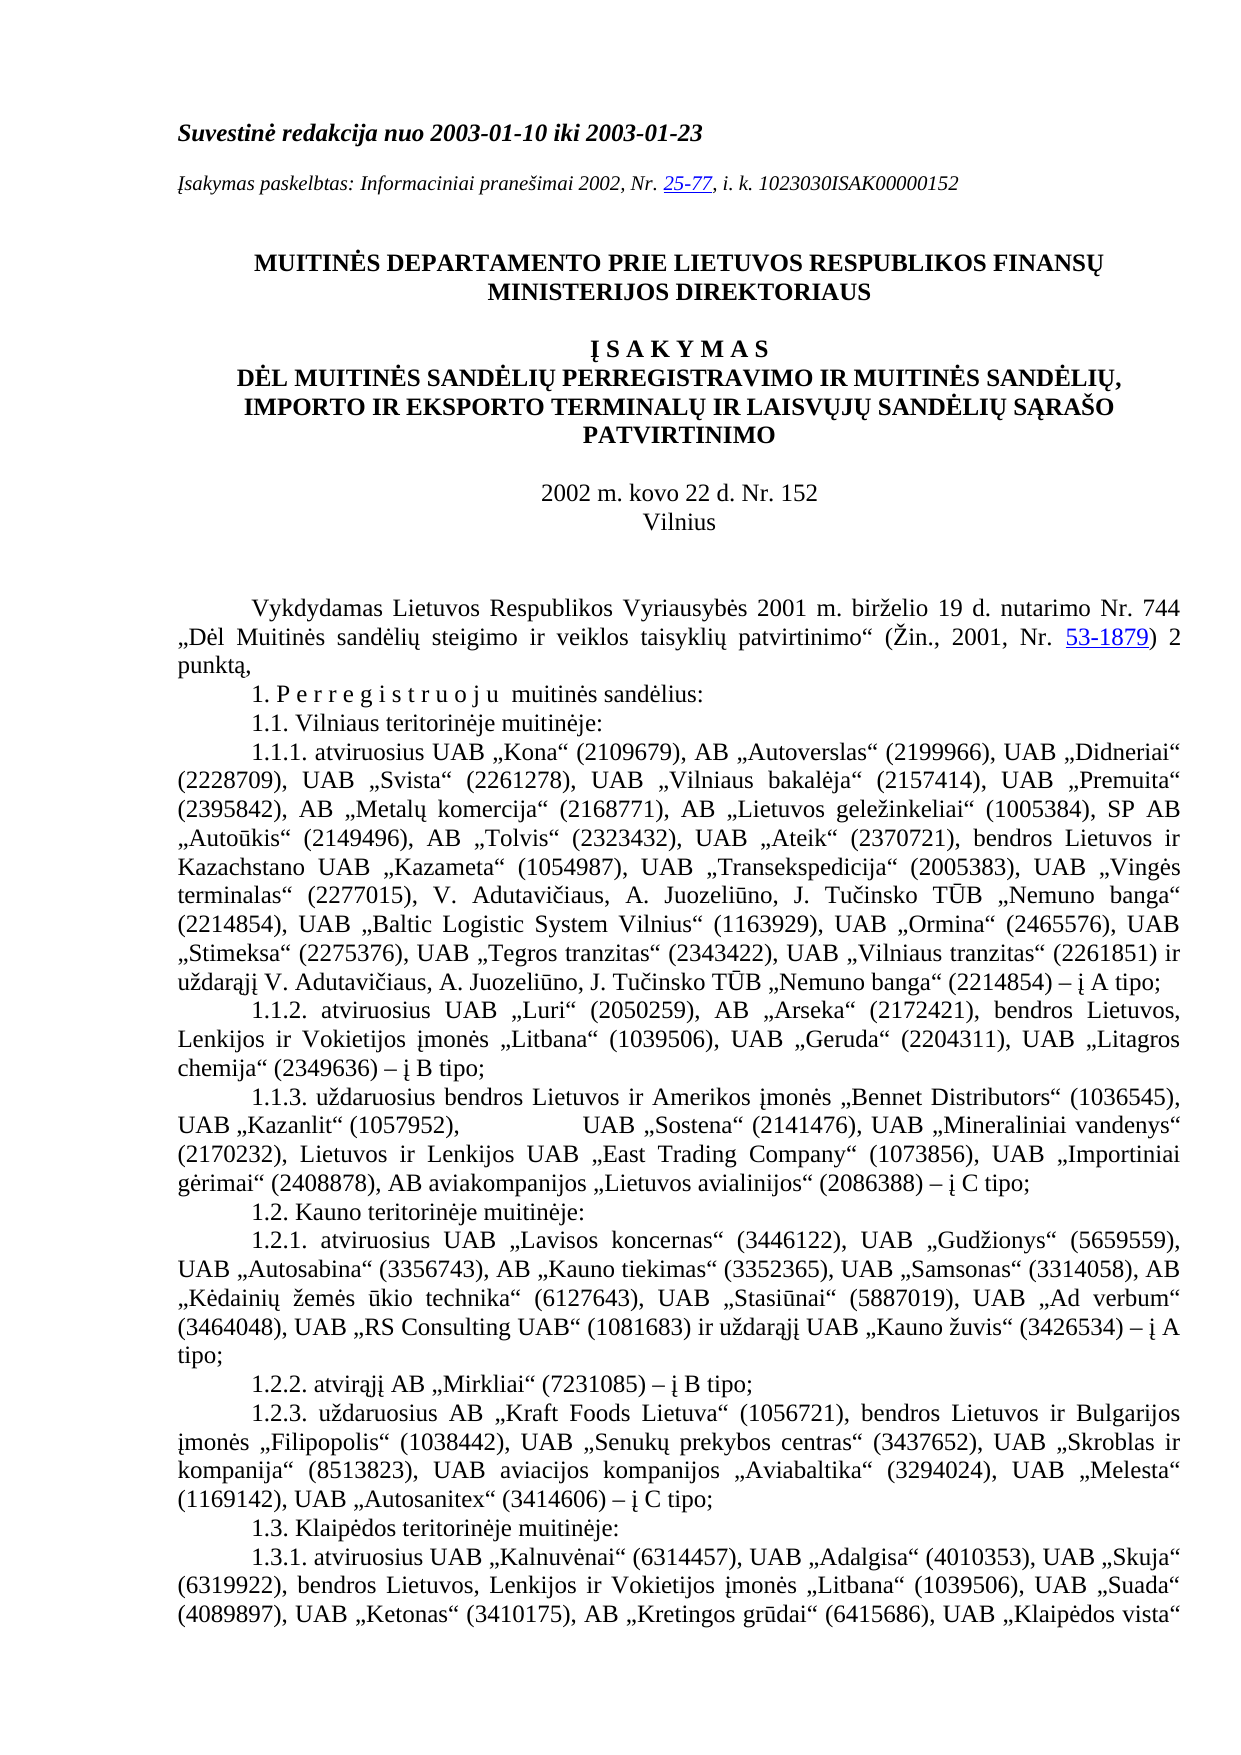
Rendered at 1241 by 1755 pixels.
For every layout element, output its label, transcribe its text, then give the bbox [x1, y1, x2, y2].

text 1.2.3. uždaruosius AB „Kraft Foods Lietuva“ (1056721), bendros Lietuvos ir Bulgarijos įmonės „Filipopolis“ (1038442), UAB „Senukų prekybos centras“ (3437652), UAB „Skroblas ir kompanija“ (8513823), UAB aviacijos kompanijos „Aviabaltika“ (3294024), UAB „Melesta“ (1169142), UAB „Autosanitex“ (3414606) – į C tipo; [177, 1398, 1181, 1513]
text 1.1. Vilniaus teritorinėje muitinėje: [177, 708, 1181, 737]
text DĖL MUITINĖS SANDĖLIŲ PERREGISTRAVIMO IR MUITINĖS SANDĖLIŲ, IMPORTO IR EKSPORTO TERMINALŲ IR LAISVŲJŲ SANDĖLIŲ SĄRAŠO PATVIRTINIMO [177, 363, 1181, 449]
text Vykdydamas Lietuvos Respublikos Vyriausybės 2001 m. birželio 19 d. nutarimo Nr. 744 „Dėl Muitinės sandėlių steigimo ir veiklos taisyklių patvirtinimo“ (Žin., 2001, Nr. 53-1879) 2 punktą, [177, 593, 1181, 679]
text 1.1.1. atviruosius UAB „Kona“ (2109679), AB „Autoverslas“ (2199966), UAB „Didneriai“ (2228709), UAB „Svista“ (2261278), UAB „Vilniaus bakalėja“ (2157414), UAB „Premuita“ (2395842), AB „Metalų komercija“ (2168771), AB „Lietuvos geležinkeliai“ (1005384), SP AB „Autoūkis“ (2149496), AB „Tolvis“ (2323432), UAB „Ateik“ (2370721), bendros Lietuvos ir Kazachstano UAB „Kazameta“ (1054987), UAB „Transekspedicija“ (2005383), UAB „Vingės terminalas“ (2277015), V. Adutavičiaus, A. Juozeliūno, J. Tučinsko TŪB „Nemuno banga“ (2214854), UAB „Baltic Logistic System Vilnius“ (1163929), UAB „Ormina“ (2465576), UAB „Stimeksa“ (2275376), UAB „Tegros tranzitas“ (2343422), UAB „Vilniaus tranzitas“ (2261851) ir uždarąjį V. Adutavičiaus, A. Juozeliūno, J. Tučinsko TŪB „Nemuno banga“ (2214854) – į A tipo; [177, 737, 1181, 995]
text Į S A K Y M A S [177, 334, 1181, 363]
text 1.3.1. atviruosius UAB „Kalnuvėnai“ (6314457), UAB „Adalgisa“ (4010353), UAB „Skuja“ (6319922), bendros Lietuvos, Lenkijos ir Vokietijos įmonės „Litbana“ (1039506), UAB „Suada“ (4089897), UAB „Ketonas“ (3410175), AB „Kretingos grūdai“ (6415686), UAB „Klaipėdos vista“ [177, 1542, 1181, 1628]
text Įsakymas paskelbtas: Informaciniai pranešimai 2002, Nr. 25-77, i. k. 1023030ISAK00000152 [177, 171, 1181, 195]
text 1.1.2. atviruosius UAB „Luri“ (2050259), AB „Arseka“ (2172421), bendros Lietuvos, Lenkijos ir Vokietijos įmonės „Litbana“ (1039506), UAB „Geruda“ (2204311), UAB „Litagros chemija“ (2349636) – į B tipo; [177, 995, 1181, 1082]
text 1.2. Kauno teritorinėje muitinėje: [177, 1197, 1181, 1225]
text Vilnius [177, 507, 1181, 535]
text 1. Perregistruoju muitinės sandėlius: [177, 679, 1181, 708]
text 1.1.3. uždaruosius bendros Lietuvos ir Amerikos įmonės „Bennet Distributors“ (1036545), UAB „Kazanlit“ (1057952), UAB „Sostena“ (2141476), UAB „Mineraliniai vandenys“ (2170232), Lietuvos ir Lenkijos UAB „East Trading Company“ (1073856), UAB „Importiniai gėrimai“ (2408878), AB aviakompanijos „Lietuvos avialinijos“ (2086388) – į C tipo; [177, 1082, 1181, 1197]
text 1.2.1. atviruosius UAB „Lavisos koncernas“ (3446122), UAB „Gudžionys“ (5659559), UAB „Autosabina“ (3356743), AB „Kauno tiekimas“ (3352365), UAB „Samsonas“ (3314058), AB „Kėdainių žemės ūkio technika“ (6127643), UAB „Stasiūnai“ (5887019), UAB „Ad verbum“ (3464048), UAB „RS Consulting UAB“ (1081683) ir uždarąjį UAB „Kauno žuvis“ (3426534) – į A tipo; [177, 1225, 1181, 1369]
text 1.2.2. atvirąjį AB „Mirkliai“ (7231085) – į B tipo; [177, 1369, 1181, 1398]
text 2002 m. kovo 22 d. Nr. 152 [177, 478, 1181, 507]
text MUITINĖS DEPARTAMENTO PRIE LIETUVOS RESPUBLIKOS FINANSŲ MINISTERIJOS DIREKTORIAUS [177, 248, 1181, 305]
text Suvestinė redakcija nuo 2003-01-10 iki 2003-01-23 [177, 118, 1181, 147]
text 1.3. Klaipėdos teritorinėje muitinėje: [177, 1513, 1181, 1542]
